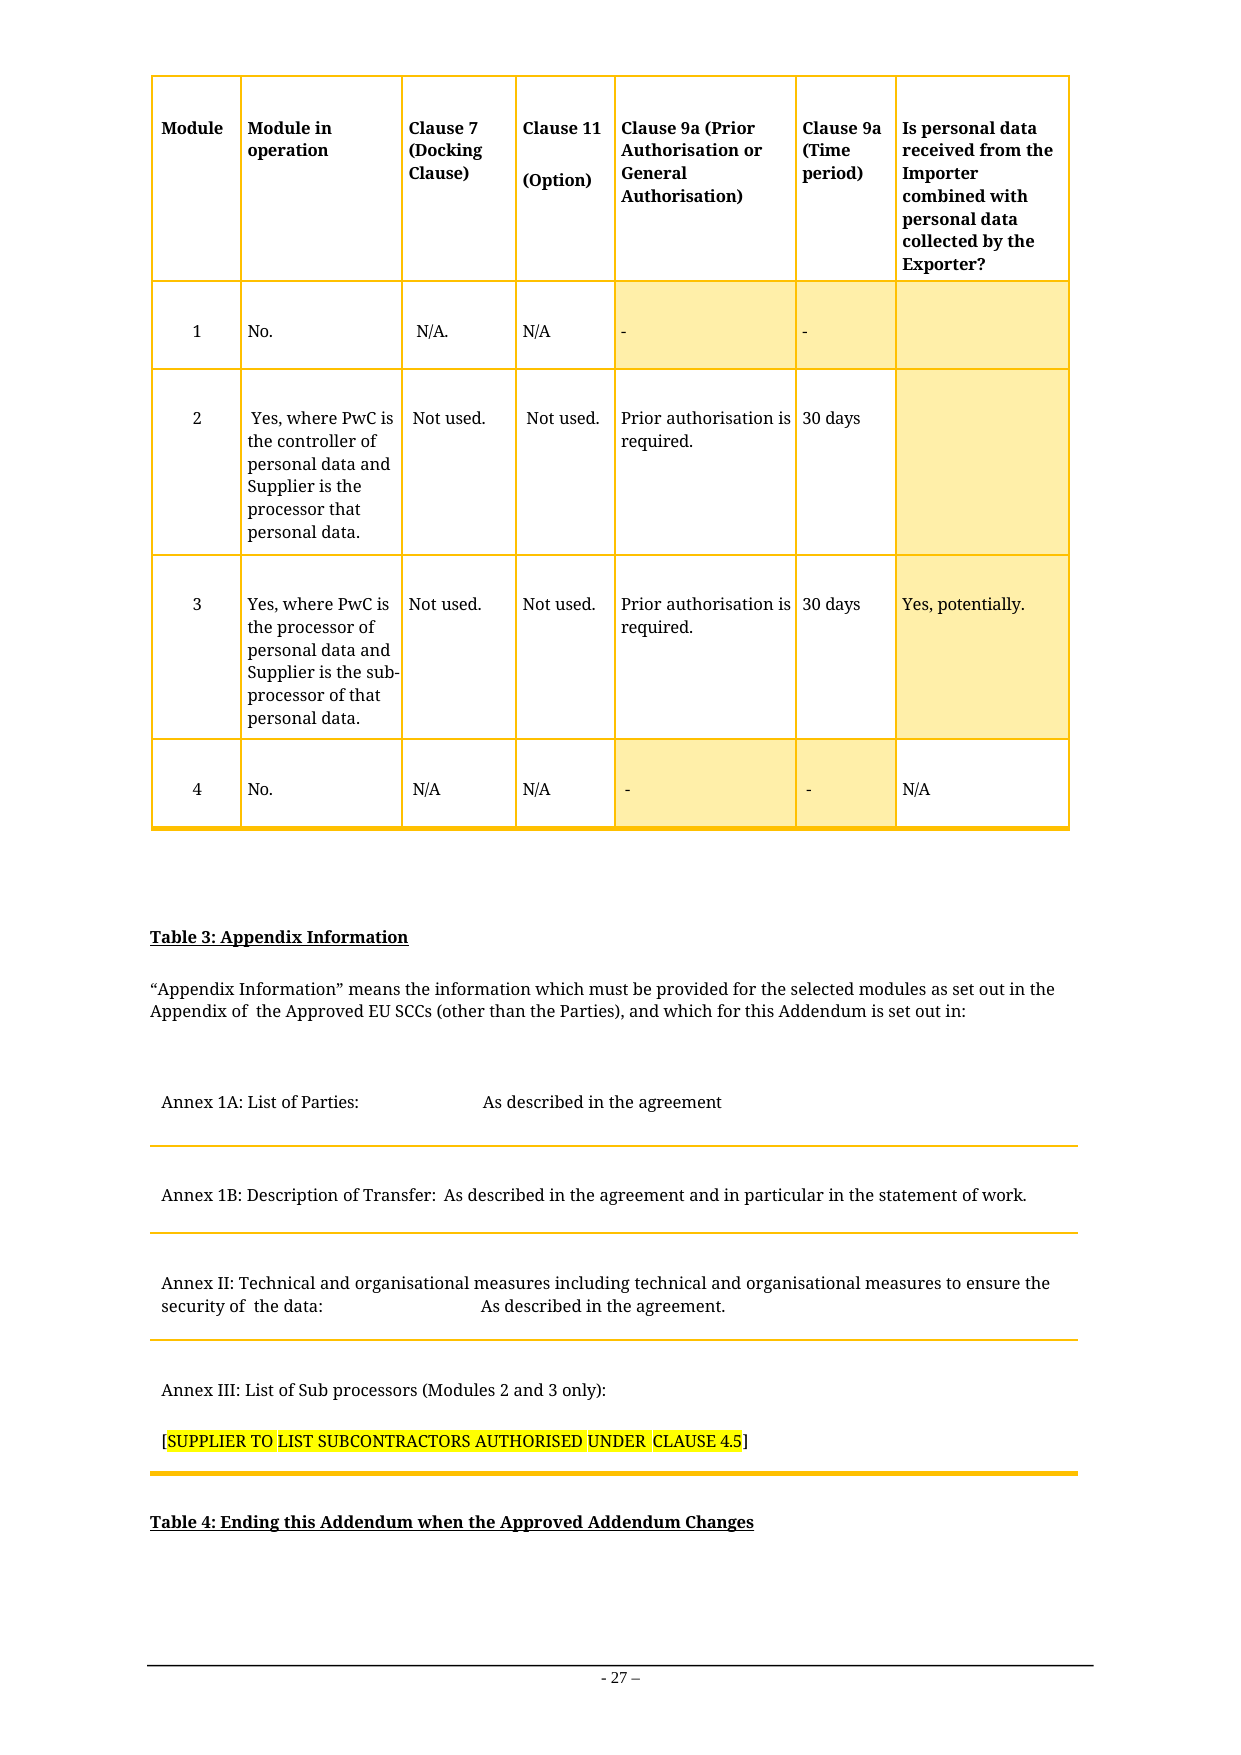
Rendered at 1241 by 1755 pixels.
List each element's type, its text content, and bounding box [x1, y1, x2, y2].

table_cell - [797, 282, 895, 368]
table_header Clause 9a (Time period) [797, 77, 895, 280]
table_header Clause 9a (Prior Authorisation or General Authorisation) [616, 77, 795, 280]
table_cell Not used. [517, 370, 614, 554]
table_cell 30 days [797, 556, 895, 738]
table_cell Not used. [403, 556, 515, 738]
table_header Module in operation [242, 77, 401, 280]
table_cell Yes, potentially. [897, 556, 1068, 738]
table_cell No. [242, 282, 401, 368]
table_cell - [616, 740, 795, 826]
table_cell 2 [153, 370, 240, 554]
table_cell Annex 1B: Description of Transfer: As described in the agreement and in particular in the statement of work. [150, 1147, 1077, 1232]
table_cell Not used. [517, 556, 614, 738]
table_cell Yes, where PwC is the processor of personal data and Supplier is the sub- processor of that personal data. [242, 556, 401, 738]
text Table 4: Ending this Addendum when the Approved Addendum Changes [150, 1511, 1178, 1533]
table_header Annex 1A: List of Parties: As described in the agreement [150, 1090, 1077, 1145]
table_header Is personal data received from the Importer combined with personal data collected by the Exporter? [897, 77, 1068, 280]
table_cell 3 [153, 556, 240, 738]
table_cell [897, 370, 1068, 554]
table_cell N/A [403, 740, 515, 826]
text “Appendix Information” means the information which must be provided for the selected modules as set out in the Appendix of the Approved EU SCCs (other than the Parties), and which for this Addendum is set out in: [150, 977, 1082, 1023]
table_header Clause 7 (Docking Clause) [403, 77, 515, 280]
table_cell [897, 282, 1068, 368]
table_cell 4 [153, 740, 240, 826]
table_cell Prior authorisation is required. [616, 556, 795, 738]
table_cell Not used. [403, 370, 515, 554]
text Table 3: Appendix Information [150, 926, 1178, 948]
table_header Module [153, 77, 240, 280]
table_header Clause 11 (Option) [517, 77, 614, 280]
table_cell Annex III: List of Sub processors (Modules 2 and 3 only): [SUPPLIER TO LIST SUBCONTRACTORS AUTHORISED UNDER CLAUSE 4.5] [150, 1341, 1077, 1471]
table_cell Yes, where PwC is the controller of personal data and Supplier is the processor that personal data. [242, 370, 401, 554]
table_cell Prior authorisation is required. [616, 370, 795, 554]
table_cell N/A [517, 740, 614, 826]
table_cell Annex II: Technical and organisational measures including technical and organisational measures to ensure the security of the data: As described in the agreement. [150, 1234, 1077, 1339]
table_cell 1 [153, 282, 240, 368]
table_cell N/A [897, 740, 1068, 826]
table_cell No. [242, 740, 401, 826]
table_cell - [797, 740, 895, 826]
table_cell N/A [517, 282, 614, 368]
table_cell 30 days [797, 370, 895, 554]
table_cell - [616, 282, 795, 368]
table_cell N/A. [403, 282, 515, 368]
